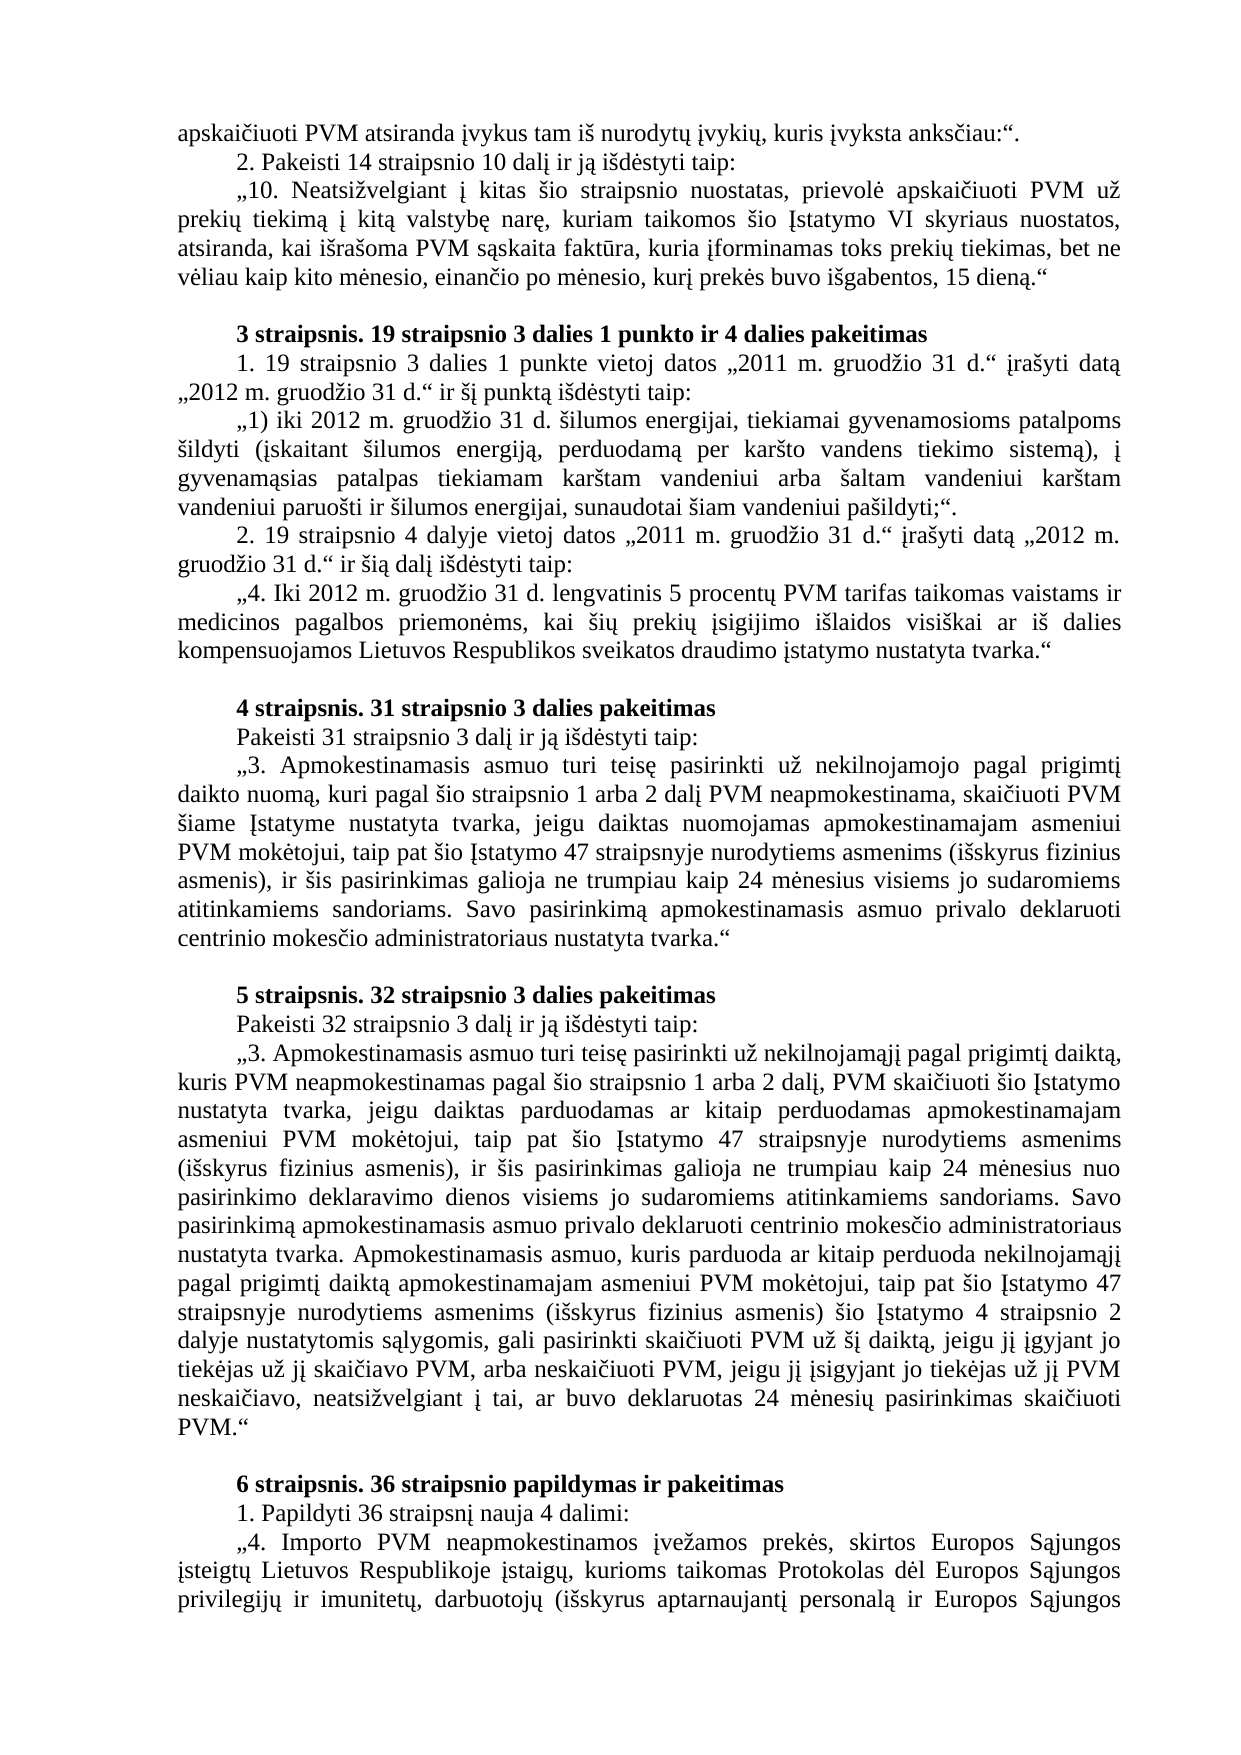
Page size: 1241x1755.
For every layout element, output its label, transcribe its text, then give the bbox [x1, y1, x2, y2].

text 3 straipsnis. 19 straipsnio 3 dalies 1 punkto ir 4 dalies pakeitimas [177, 319, 1122, 348]
text 1. Papildyti 36 straipsnį nauja 4 dalimi: [177, 1498, 1122, 1527]
text Pakeisti 32 straipsnio 3 dalį ir ją išdėstyti taip: [177, 1009, 1122, 1038]
text 2. Pakeisti 14 straipsnio 10 dalį ir ją išdėstyti taip: [177, 147, 1122, 176]
text apskaičiuoti PVM atsiranda įvykus tam iš nurodytų įvykių, kuris įvyksta anksčiau:“. [177, 118, 1122, 147]
text „10. Neatsižvelgiant į kitas šio straipsnio nuostatas, prievolė apskaičiuoti PVM už prekių tiekimą į kitą valstybę narę, kuriam taikomos šio Įstatymo VI skyriaus nuostatos, atsiranda, kai išrašoma PVM sąskaita faktūra, kuria įforminamas toks prekių tiekimas, bet ne vėliau kaip kito mėnesio, einančio po mėnesio, kurį prekės buvo išgabentos, 15 dieną.“ [177, 176, 1122, 291]
text „3. Apmokestinamasis asmuo turi teisę pasirinkti už nekilnojamojo pagal prigimtį daikto nuomą, kuri pagal šio straipsnio 1 arba 2 dalį PVM neapmokestinama, skaičiuoti PVM šiame Įstatyme nustatyta tvarka, jeigu daiktas nuomojamas apmokestinamajam asmeniui PVM mokėtojui, taip pat šio Įstatymo 47 straipsnyje nurodytiems asmenims (išskyrus fizinius asmenis), ir šis pasirinkimas galioja ne trumpiau kaip 24 mėnesius visiems jo sudaromiems atitinkamiems sandoriams. Savo pasirinkimą apmokestinamasis asmuo privalo deklaruoti centrinio mokesčio administratoriaus nustatyta tvarka.“ [177, 751, 1122, 952]
text 1. 19 straipsnio 3 dalies 1 punkte vietoj datos „2011 m. gruodžio 31 d.“ įrašyti datą „2012 m. gruodžio 31 d.“ ir šį punktą išdėstyti taip: [177, 348, 1122, 406]
text 4 straipsnis. 31 straipsnio 3 dalies pakeitimas [177, 693, 1122, 722]
text „1) iki 2012 m. gruodžio 31 d. šilumos energijai, tiekiamai gyvenamosioms patalpoms šildyti (įskaitant šilumos energiją, perduodamą per karšto vandens tiekimo sistemą), į gyvenamąsias patalpas tiekiamam karštam vandeniui arba šaltam vandeniui karštam vandeniui paruošti ir šilumos energijai, sunaudotai šiam vandeniui pašildyti;“. [177, 406, 1122, 521]
text Pakeisti 31 straipsnio 3 dalį ir ją išdėstyti taip: [177, 722, 1122, 751]
text „3. Apmokestinamasis asmuo turi teisę pasirinkti už nekilnojamąjį pagal prigimtį daiktą, kuris PVM neapmokestinamas pagal šio straipsnio 1 arba 2 dalį, PVM skaičiuoti šio Įstatymo nustatyta tvarka, jeigu daiktas parduodamas ar kitaip perduodamas apmokestinamajam asmeniui PVM mokėtojui, taip pat šio Įstatymo 47 straipsnyje nurodytiems asmenims (išskyrus fizinius asmenis), ir šis pasirinkimas galioja ne trumpiau kaip 24 mėnesius nuo pasirinkimo deklaravimo dienos visiems jo sudaromiems atitinkamiems sandoriams. Savo pasirinkimą apmokestinamasis asmuo privalo deklaruoti centrinio mokesčio administratoriaus nustatyta tvarka. Apmokestinamasis asmuo, kuris parduoda ar kitaip perduoda nekilnojamąjį pagal prigimtį daiktą apmokestinamajam asmeniui PVM mokėtojui, taip pat šio Įstatymo 47 straipsnyje nurodytiems asmenims (išskyrus fizinius asmenis) šio Įstatymo 4 straipsnio 2 dalyje nustatytomis sąlygomis, gali pasirinkti skaičiuoti PVM už šį daiktą, jeigu jį įgyjant jo tiekėjas už jį skaičiavo PVM, arba neskaičiuoti PVM, jeigu jį įsigyjant jo tiekėjas už jį PVM neskaičiavo, neatsižvelgiant į tai, ar buvo deklaruotas 24 mėnesių pasirinkimas skaičiuoti PVM.“ [177, 1038, 1122, 1441]
text „4. Iki 2012 m. gruodžio 31 d. lengvatinis 5 procentų PVM tarifas taikomas vaistams ir medicinos pagalbos priemonėms, kai šių prekių įsigijimo išlaidos visiškai ar iš dalies kompensuojamos Lietuvos Respublikos sveikatos draudimo įstatymo nustatyta tvarka.“ [177, 578, 1122, 664]
text 5 straipsnis. 32 straipsnio 3 dalies pakeitimas [177, 981, 1122, 1009]
text 2. 19 straipsnio 4 dalyje vietoj datos „2011 m. gruodžio 31 d.“ įrašyti datą „2012 m. gruodžio 31 d.“ ir šią dalį išdėstyti taip: [177, 521, 1122, 578]
text 6 straipsnis. 36 straipsnio papildymas ir pakeitimas [177, 1469, 1122, 1498]
text „4. Importo PVM neapmokestinamos įvežamos prekės, skirtos Europos Sąjungos įsteigtų Lietuvos Respublikoje įstaigų, kurioms taikomas Protokolas dėl Europos Sąjungos privilegijų ir imunitetų, darbuotojų (išskyrus aptarnaujantį personalą ir Europos Sąjungos [177, 1527, 1122, 1613]
